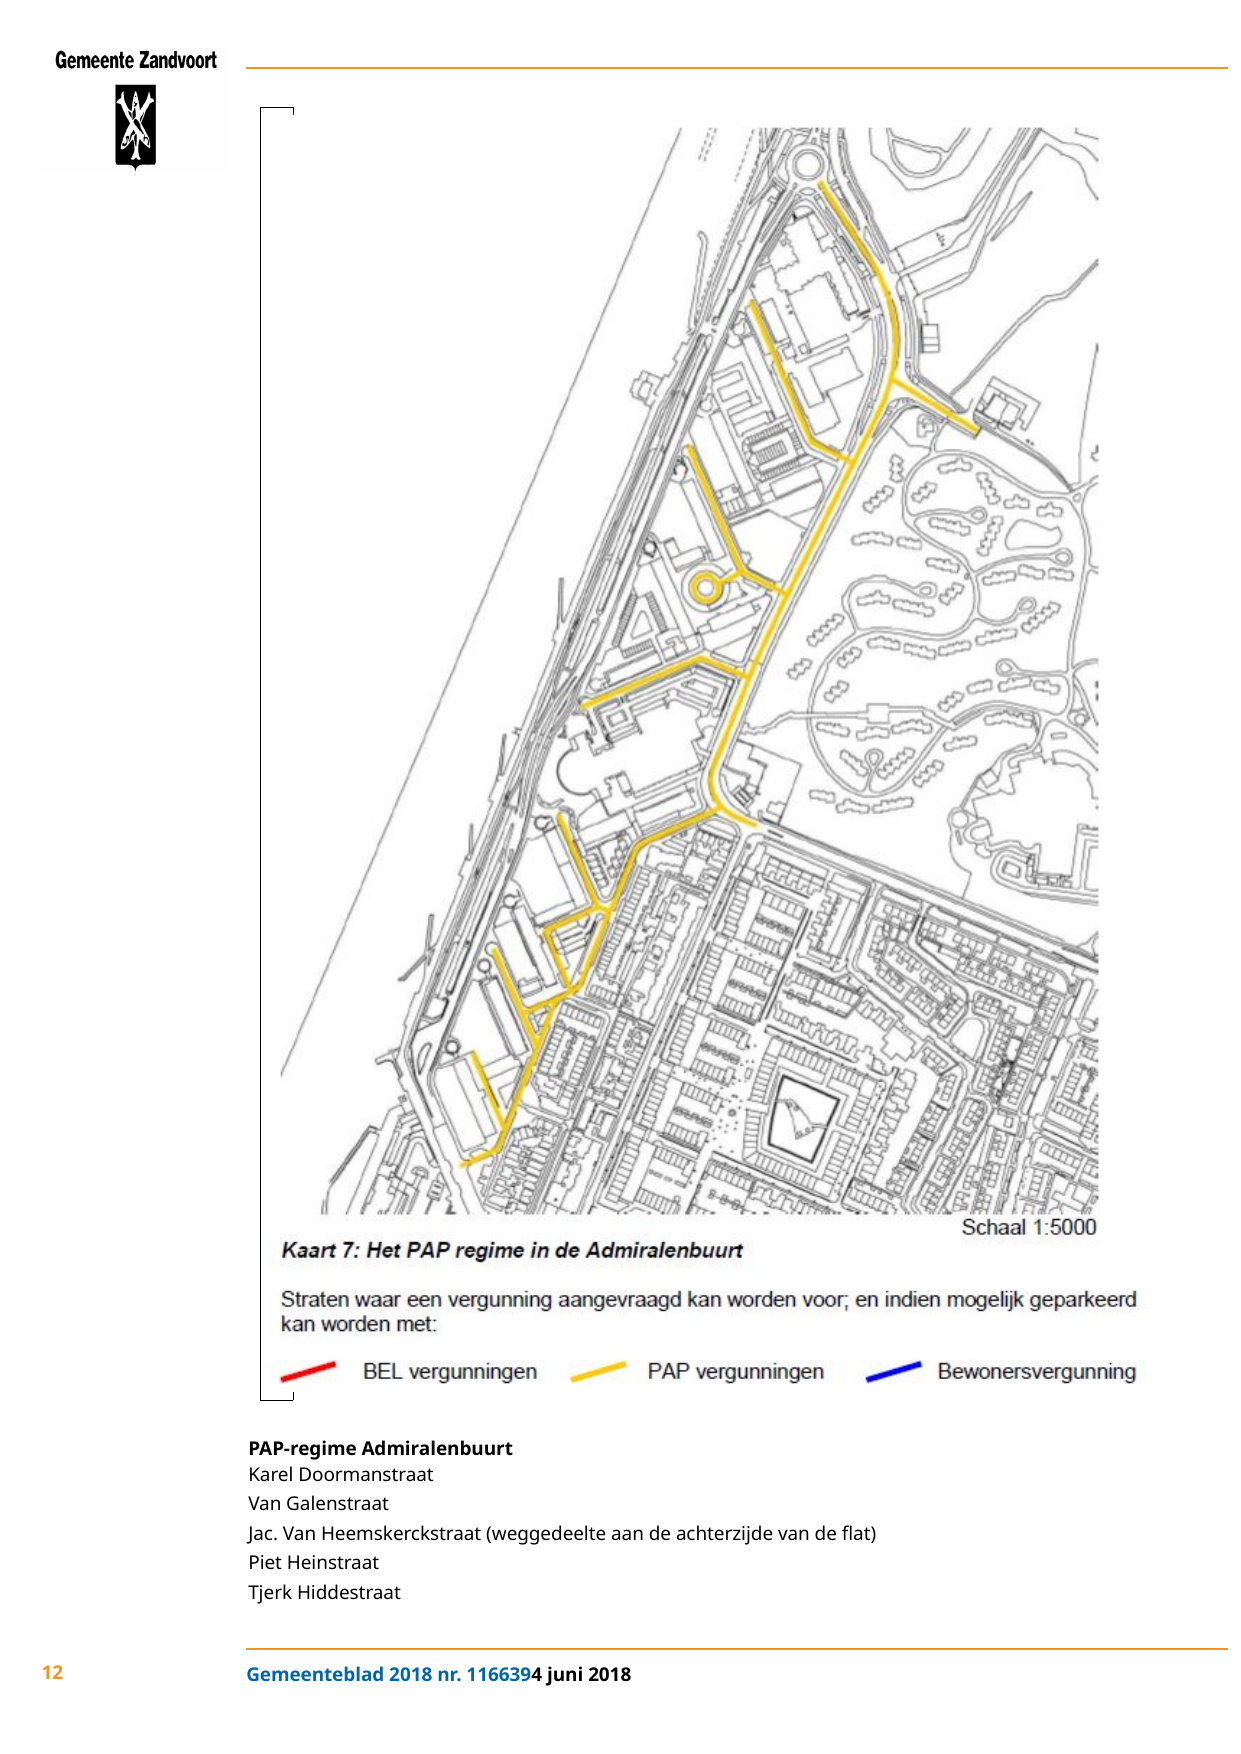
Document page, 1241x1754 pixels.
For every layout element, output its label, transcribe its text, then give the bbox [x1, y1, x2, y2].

text Van Galenstraat [248, 1490, 1152, 1516]
text Piet Heinstraat [248, 1549, 1152, 1575]
text Karel Doormanstraat [248, 1461, 1152, 1487]
picture [41, 47, 231, 172]
text Jac. Van Heemskerckstraat (weggedeelte aan de achterzijde van de flat) [248, 1520, 1152, 1546]
text Tjerk Hiddestraat [248, 1579, 1152, 1605]
picture [268, 115, 1155, 1392]
text PAP-regime Admiralenbuurt [248, 1435, 1152, 1461]
